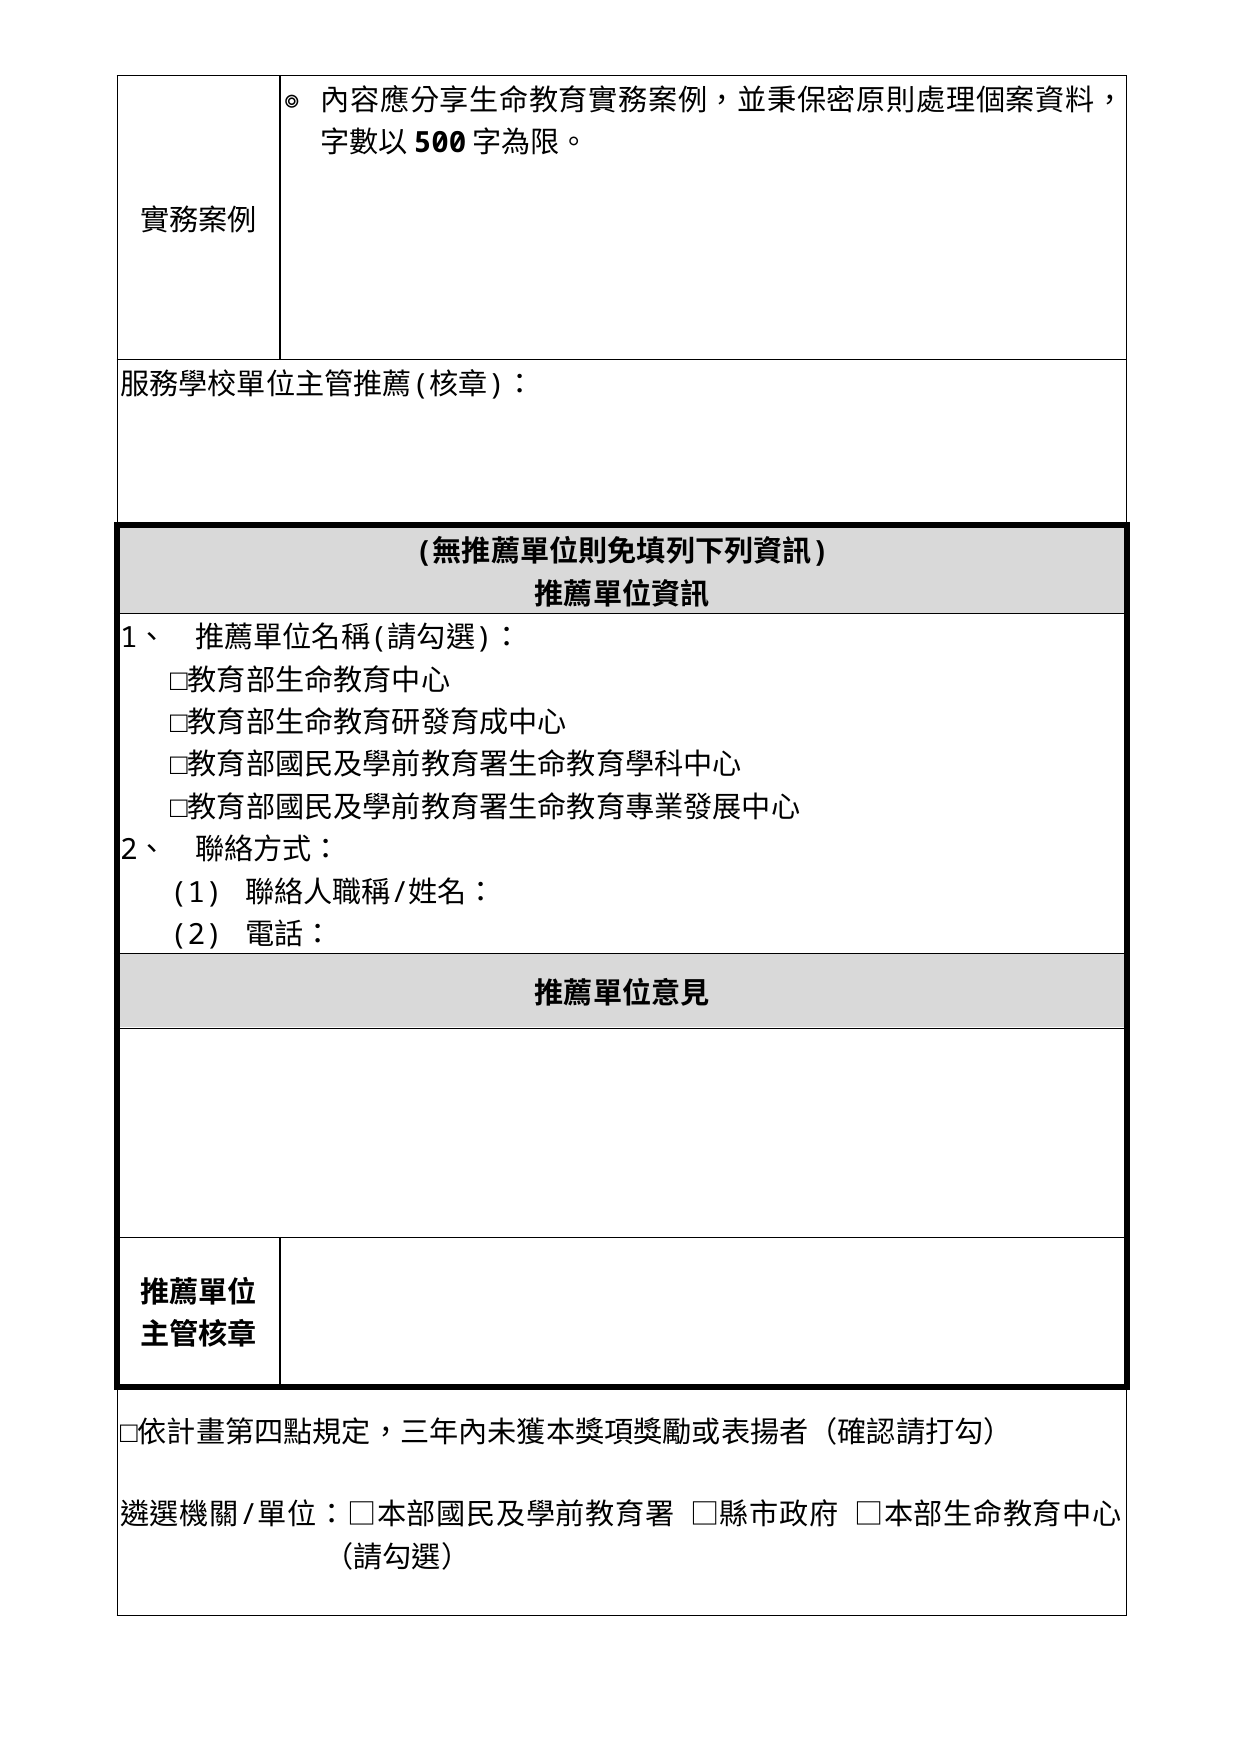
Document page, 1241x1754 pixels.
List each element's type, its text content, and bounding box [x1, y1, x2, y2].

table_cell □依計畫第四點規定，三年內未獲本獎項獎勵或表揚者（確認請打勾） 遴選機關/單位：□本部國民及學前教育署 □縣市政府 □本部生命教育中心（請勾選） [118, 1390, 1126, 1615]
table_cell 服務學校單位主管推薦(核章)： [118, 360, 1126, 522]
table_cell [281, 1238, 1124, 1384]
table_cell [120, 1029, 1124, 1237]
table_cell 實務案例 [118, 76, 279, 359]
table_cell 推薦單位名稱(請勾選)： □教育部生命教育中心 □教育部生命教育研發育成中心 □教育部國民及學前教育署生命教育學科中心 □教育部國民及學前教育署生命教育專業發展中心 聯絡方式： 聯絡人職稱/姓名： 電話： [120, 614, 1124, 953]
table_cell 推薦單位 主管核章 [120, 1238, 279, 1384]
table_cell (無推薦單位則免填列下列資訊) 推薦單位資訊 [120, 528, 1124, 613]
table_cell 推薦單位意見 [120, 954, 1124, 1027]
table_cell 內容應分享生命教育實務案例，並秉保密原則處理個案資料，字數以500字為限。 [281, 76, 1126, 359]
